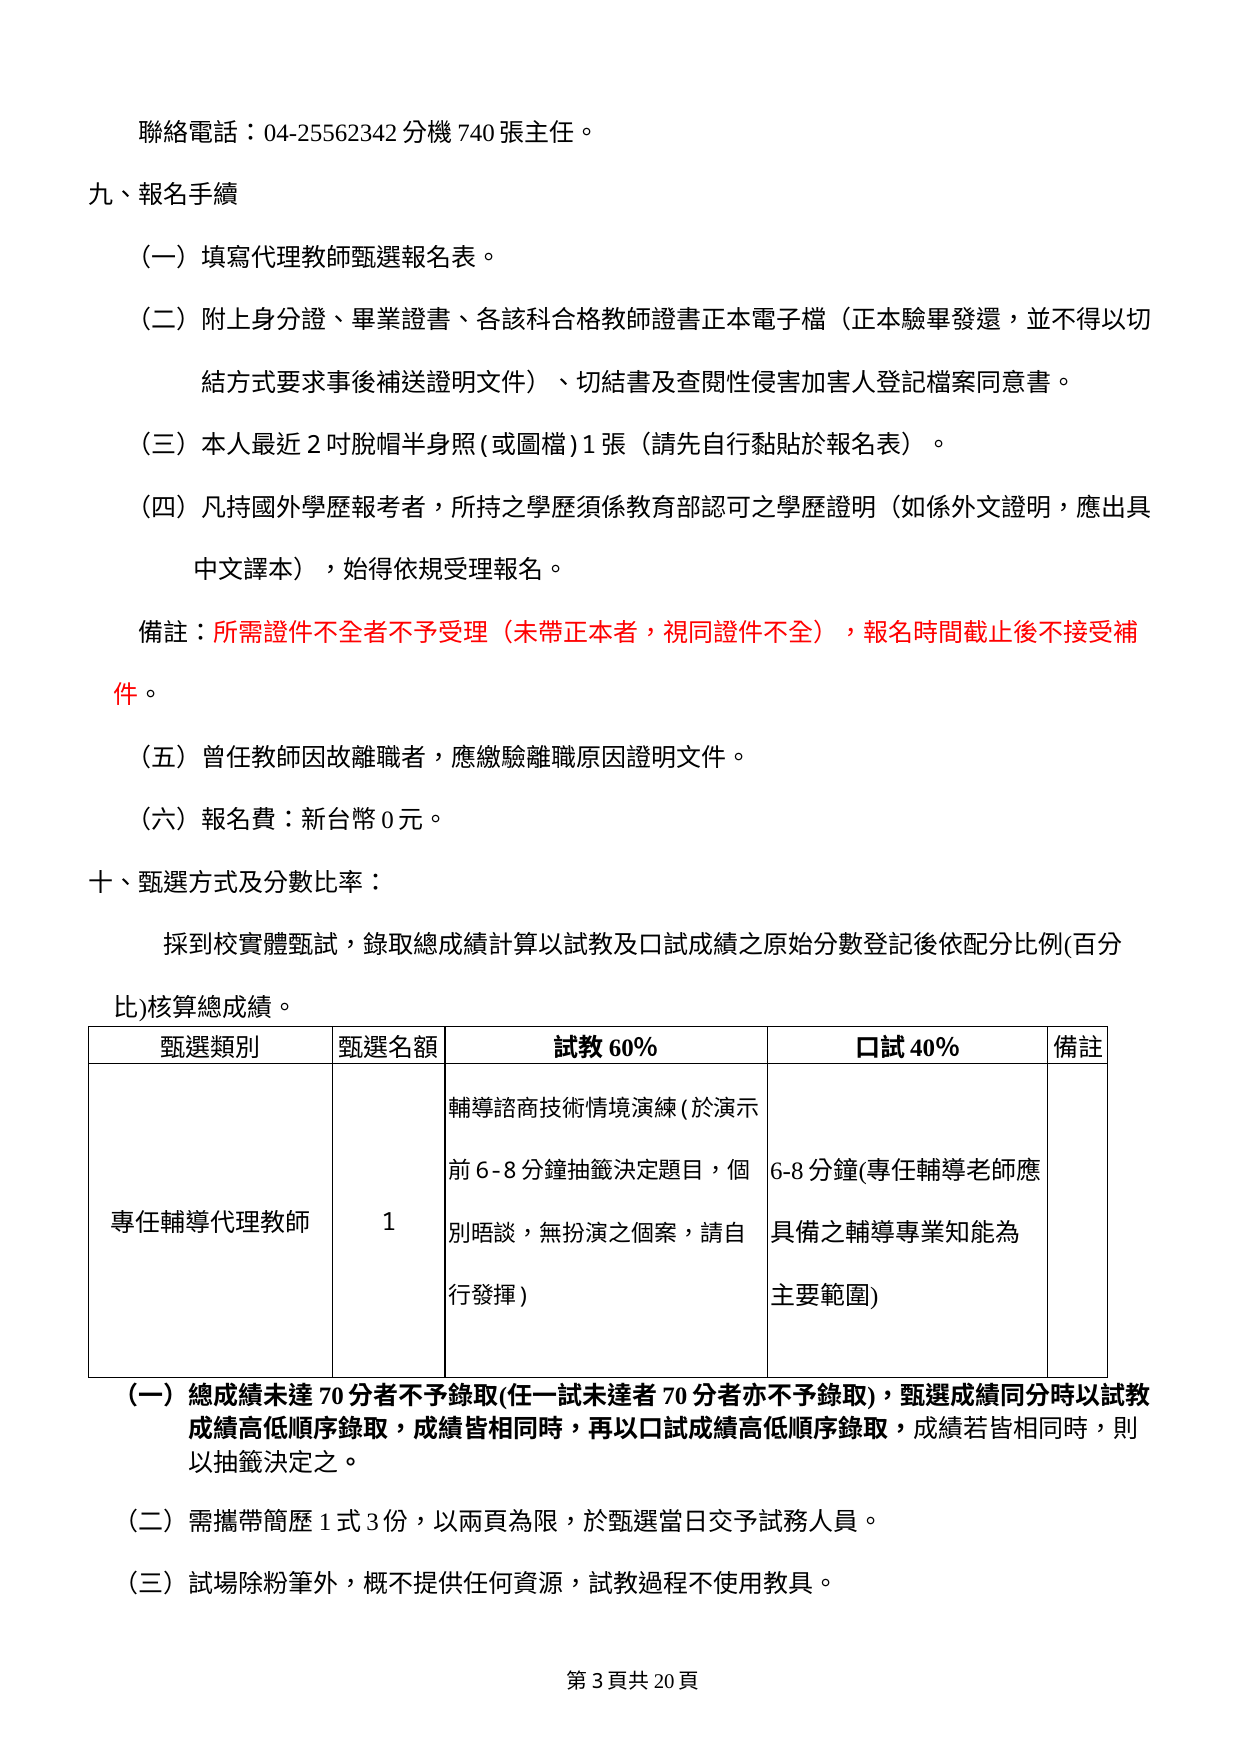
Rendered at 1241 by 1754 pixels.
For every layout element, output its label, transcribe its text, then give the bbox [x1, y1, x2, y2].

text （六）報名費：新台幣0元。 [126, 776, 1152, 838]
text 聯絡電話：04-25562342分機740張主任。 [139, 88, 1152, 151]
text （三）本人最近2吋脫帽半身照(或圖檔)1張（請先自行黏貼於報名表）。 [126, 401, 1152, 463]
table_cell 6-8分鐘(專任輔導老師應具備之輔導專業知能為主要範圍) [768, 1064, 1047, 1377]
text （一）總成績未達70分者不予錄取(任一試未達者70分者亦不予錄取)，甄選成績同分時以試教成績高低順序錄取，成績皆相同時，再以口試成績高低順序錄取，成績若皆相同時，則以抽籤決定之。 [114, 1378, 1152, 1478]
text 採到校實體甄試，錄取總成績計算以試教及口試成績之原始分數登記後依配分比例(百分比)核算總成績。 [114, 901, 1152, 1026]
text 十、甄選方式及分數比率： [89, 838, 1152, 901]
table_cell 1 [333, 1064, 444, 1377]
table_header 備註 [1048, 1027, 1107, 1063]
text （四）凡持國外學歷報考者，所持之學歷須係教育部認可之學歷證明（如係外文證明，應出具中文譯本），始得依規受理報名。 [126, 463, 1152, 588]
table_header 甄選類別 [89, 1027, 332, 1063]
text 備註：所需證件不全者不予受理（未帶正本者，視同證件不全），報名時間截止後不接受補件。 [114, 588, 1152, 713]
text （二）需攜帶簡歷1式3份，以兩頁為限，於甄選當日交予試務人員。 [89, 1478, 1152, 1540]
text （五）曾任教師因故離職者，應繳驗離職原因證明文件。 [126, 713, 1152, 776]
table_cell 輔導諮商技術情境演練(於演示前6-8分鐘抽籤決定題目，個別晤談，無扮演之個案，請自行發揮) [446, 1064, 767, 1377]
text （二）附上身分證、畢業證書、各該科合格教師證書正本電子檔（正本驗畢發還，並不得以切結方式要求事後補送證明文件）、切結書及查閱性侵害加害人登記檔案同意書。 [126, 276, 1152, 401]
text 九、報名手續 [89, 151, 1152, 213]
text （三）試場除粉筆外，概不提供任何資源，試教過程不使用教具。 [89, 1540, 1152, 1603]
table_cell [1048, 1064, 1107, 1377]
table_header 甄選名額 [333, 1027, 444, 1063]
table_cell 專任輔導代理教師 [89, 1064, 332, 1377]
table_header 試教60％ [446, 1027, 767, 1063]
table_header 口試40％ [768, 1027, 1047, 1063]
text （一）填寫代理教師甄選報名表。 [89, 213, 1152, 276]
